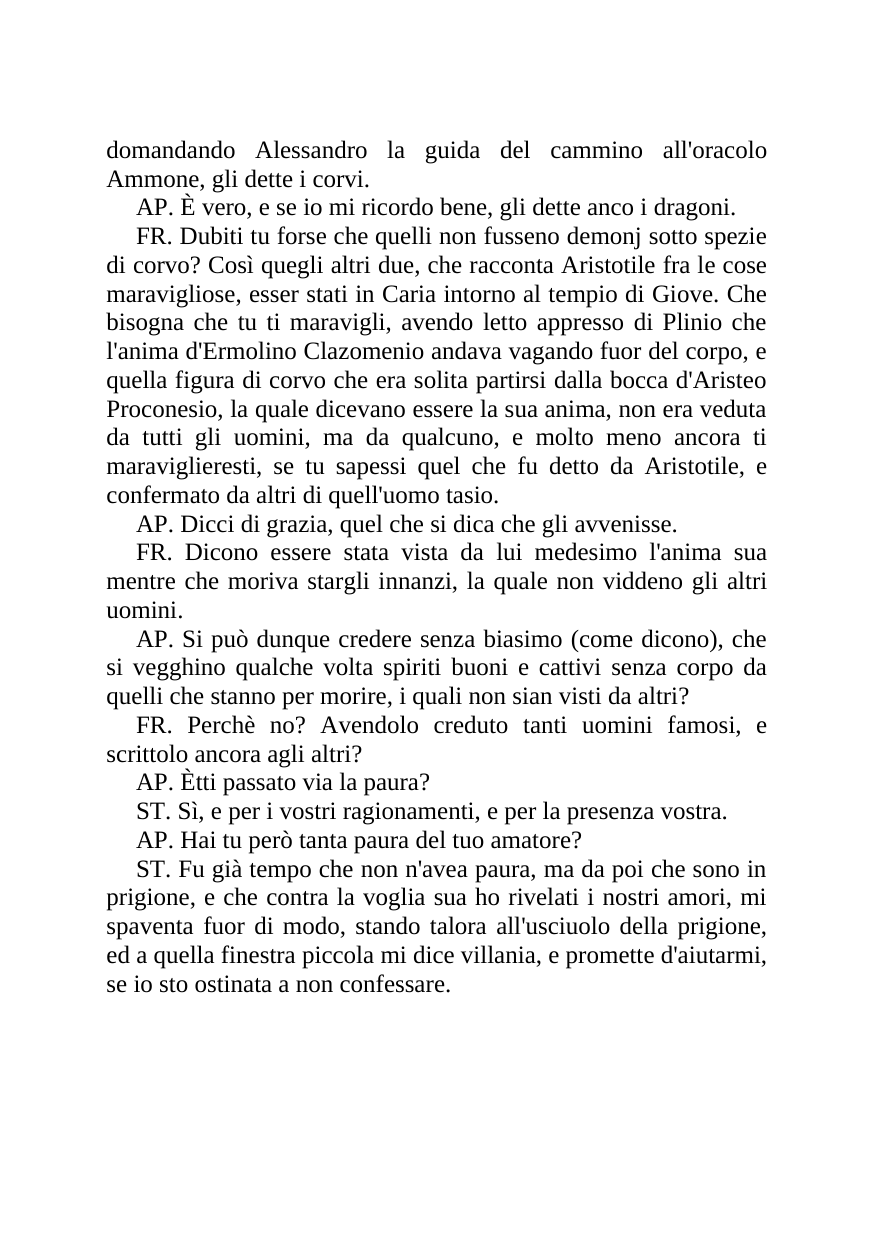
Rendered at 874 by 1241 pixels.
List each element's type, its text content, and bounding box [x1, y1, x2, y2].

text ST. Sì, e per i vostri ragionamenti, e per la presenza vostra. [106, 796, 768, 825]
text AP. Si può dunque credere senza biasimo (come dicono), che si vegghino qualche volta spiriti buoni e cattivi senza corpo da quelli che stanno per morire, i quali non sian visti da altri? [106, 624, 768, 710]
text AP. Hai tu però tanta paura del tuo amatore? [106, 825, 768, 854]
text ST. Fu già tempo che non n'avea paura, ma da poi che sono in prigione, e che contra la voglia sua ho rivelati i nostri amori, mi spaventa fuor di modo, stando talora all'usciuolo della prigione, ed a quella finestra piccola mi dice villania, e promette d'aiutarmi, se io sto ostinata a non confessare. [106, 854, 768, 997]
text AP. Dicci di grazia, quel che si dica che gli avvenisse. [106, 509, 768, 537]
text AP. È vero, e se io mi ricordo bene, gli dette anco i dragoni. [106, 192, 768, 221]
text domandando Alessandro la guida del cammino all'oracolo Ammone, gli dette i corvi. [106, 135, 768, 192]
text FR. Dicono essere stata vista da lui medesimo l'anima sua mentre che moriva stargli innanzi, la quale non viddeno gli altri uomini. [106, 537, 768, 624]
text FR. Perchè no? Avendolo creduto tanti uomini famosi, e scrittolo ancora agli altri? [106, 710, 768, 767]
text FR. Dubiti tu forse che quelli non fusseno demonj sotto spezie di corvo? Così quegli altri due, che racconta Aristotile fra le cose maravigliose, esser stati in Caria intorno al tempio di Giove. Che bisogna che tu ti maravigli, avendo letto appresso di Plinio che l'anima d'Ermolino Clazomenio andava vagando fuor del corpo, e quella figura di corvo che era solita partirsi dalla bocca d'Aristeo Proconesio, la quale dicevano essere la sua anima, non era veduta da tutti gli uomini, ma da qualcuno, e molto meno ancora ti maraviglieresti, se tu sapessi quel che fu detto da Aristotile, e confermato da altri di quell'uomo tasio. [106, 221, 768, 509]
text AP. Ètti passato via la paura? [106, 767, 768, 796]
